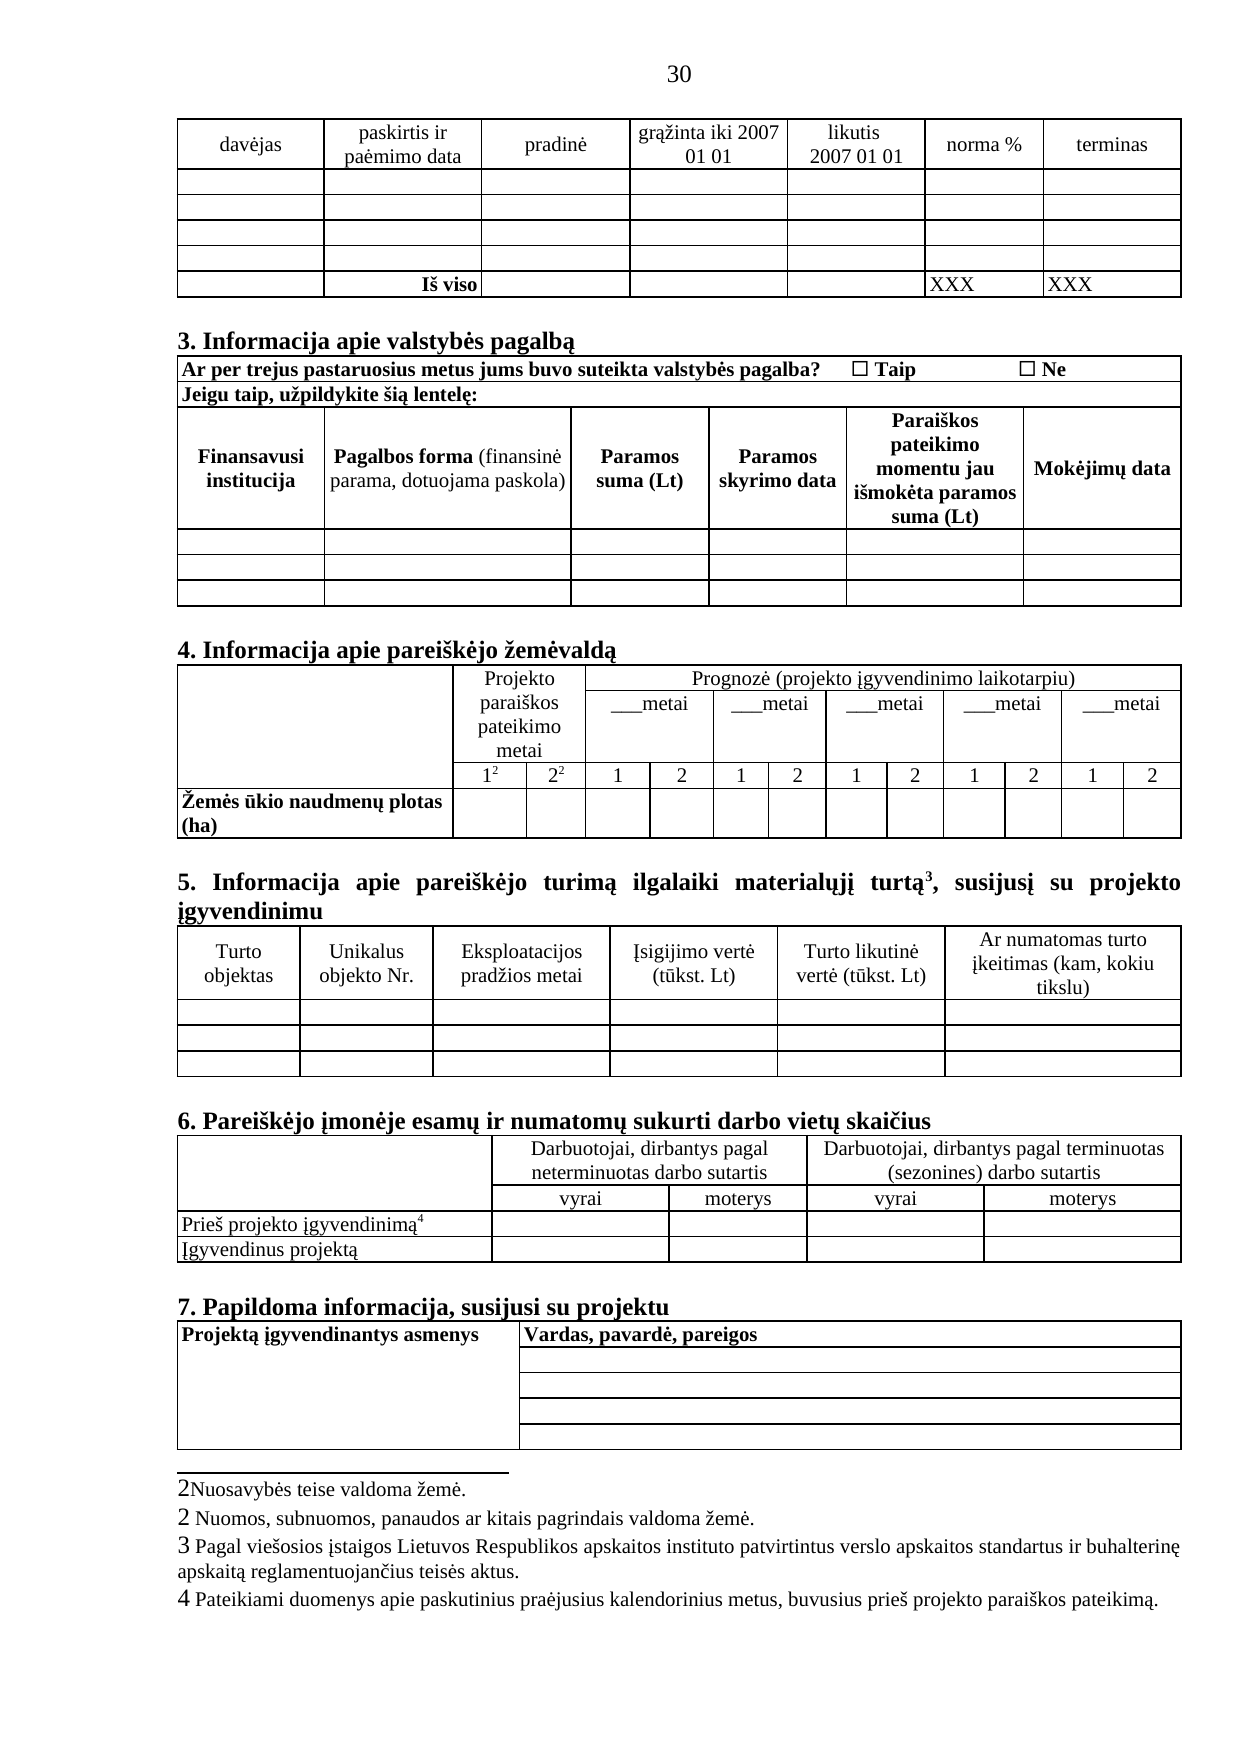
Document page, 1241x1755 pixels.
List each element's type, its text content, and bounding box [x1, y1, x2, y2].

table_cell pradinė [482, 120, 629, 168]
table_header Unikalus objekto Nr. [301, 927, 432, 999]
text 7. Papildoma informacija, susijusi su projektu [177, 1292, 1181, 1320]
table_cell 1 [522, 763, 526, 787]
table_cell [778, 1000, 782, 1024]
table_cell Finansavusi institucija [178, 408, 324, 528]
table_header Eksploatacijos pradžios metai [434, 927, 609, 999]
table_cell [783, 246, 787, 270]
table_cell [788, 272, 792, 296]
text 6. Pareiškėjo įmonėje esamų ir numatomų sukurti darbo vietų skaičius [177, 1106, 1181, 1135]
table_header  Ne [1014, 357, 1018, 381]
table_header Turto likutinė vertė (tūkst. Lt) [778, 927, 944, 999]
table_cell [773, 1026, 777, 1050]
table_cell [1062, 789, 1123, 837]
table_cell 2 [939, 763, 943, 787]
table_cell [1039, 170, 1043, 193]
table_cell [714, 789, 768, 837]
table_cell 2 [769, 763, 773, 787]
table_cell [477, 195, 481, 219]
table_cell [520, 1399, 524, 1423]
table_cell [888, 789, 943, 837]
table_cell ___metai [827, 691, 943, 762]
table_cell [1024, 530, 1028, 554]
table_cell [788, 246, 792, 270]
table_cell XXX [1039, 272, 1043, 296]
table_cell 1 [1062, 763, 1066, 787]
table_cell Paskolos davėjas [178, 120, 323, 168]
table_cell [454, 789, 526, 837]
table_cell [827, 789, 886, 837]
table_cell [320, 581, 324, 605]
table_cell ___metai [714, 691, 825, 762]
table_cell [847, 581, 851, 605]
table_cell [477, 246, 481, 270]
table_cell [1019, 530, 1023, 554]
table_cell [1019, 555, 1023, 579]
table_cell 2 [581, 763, 585, 787]
table_cell [783, 272, 787, 296]
table_cell [944, 789, 1004, 837]
table_cell [783, 221, 787, 245]
table_cell [769, 789, 825, 837]
table_cell [773, 1052, 777, 1076]
table_cell [527, 789, 585, 837]
table_cell [788, 170, 792, 193]
table_cell Palūkanų norma % [926, 120, 1043, 168]
table_cell Grąžinimo terminas [1044, 120, 1180, 168]
table_cell [1019, 581, 1023, 605]
table_cell [783, 195, 787, 219]
table_cell [778, 1052, 782, 1076]
table_cell 1 [764, 763, 768, 787]
table_cell [847, 555, 851, 579]
table_header Turto objektas [178, 927, 299, 999]
table_header [178, 666, 452, 787]
table_header Projektą įgyvendinantys asmenys [178, 1322, 519, 1448]
table_cell [482, 246, 486, 270]
table_cell [788, 221, 792, 245]
table_header [178, 1136, 491, 1210]
table_cell [773, 1000, 777, 1024]
table_cell Paramos skyrimo data [710, 408, 846, 528]
table_cell [520, 1373, 524, 1397]
table_cell [788, 195, 792, 219]
table_cell [520, 1348, 524, 1372]
table_header  Taip [1009, 357, 1014, 381]
table_cell [482, 170, 486, 193]
table_cell [482, 272, 486, 296]
text Pagal viešosios įstaigos Lietuvos Respublikos apskaitos instituto patvirtintus verslo apskaitos standartus ir buhalterinę apskaitą reglamentuojančius teisės aktus. [177, 1530, 1181, 1583]
text 4. Informacija apie pareiškėjo žemėvaldą [177, 635, 1181, 664]
table_cell [783, 170, 787, 193]
table_cell ___metai [586, 691, 713, 762]
table_cell [842, 555, 846, 579]
table_cell [320, 530, 324, 554]
table_cell [482, 195, 486, 219]
table_cell [1039, 221, 1043, 245]
table_cell [1124, 789, 1180, 837]
table_cell [586, 789, 649, 837]
table_cell [477, 221, 481, 245]
table_cell [325, 581, 329, 605]
table_cell [1024, 581, 1028, 605]
table_cell [1039, 246, 1043, 270]
table_cell [325, 530, 329, 554]
table_cell [842, 581, 846, 605]
text 5. Informacija apie pareiškėjo turimą ilgalaiki materialųjį turtą, susijusį su projekto įgyvendinimu [177, 867, 1181, 925]
table_cell ___metai [944, 691, 1061, 762]
table_cell [320, 555, 324, 579]
table_cell [847, 530, 851, 554]
table_cell ___metai [1062, 691, 1180, 762]
table_cell [778, 1026, 782, 1050]
table_cell [704, 581, 708, 605]
table_cell [520, 1425, 524, 1448]
table_cell [1024, 555, 1028, 579]
table_cell [1039, 195, 1043, 219]
table_cell [704, 555, 708, 579]
text 3. Informacija apie valstybės pagalbą [177, 326, 1181, 355]
table_cell Paramos suma (Lt) [572, 408, 708, 528]
table_header Įsigijimo vertė (tūkst. Lt) [611, 927, 777, 999]
table_cell [651, 789, 713, 837]
table_cell 2 [709, 763, 713, 787]
table_cell Pagalbos forma (finansinė parama, dotuojama paskola) [325, 408, 570, 528]
table_cell 2 [1124, 763, 1128, 787]
table_cell 1 [586, 763, 590, 787]
table_cell [704, 530, 708, 554]
table_cell 2 [1057, 763, 1061, 787]
table_cell 1 [1119, 763, 1123, 787]
table_cell [325, 555, 329, 579]
table_cell 2 [527, 763, 531, 787]
table_cell [477, 170, 481, 193]
table_cell [842, 530, 846, 554]
table_cell [482, 221, 486, 245]
table_header  Taip [846, 357, 851, 381]
table_cell [1006, 789, 1061, 837]
table_cell Mokėjimų data [1024, 408, 1180, 528]
